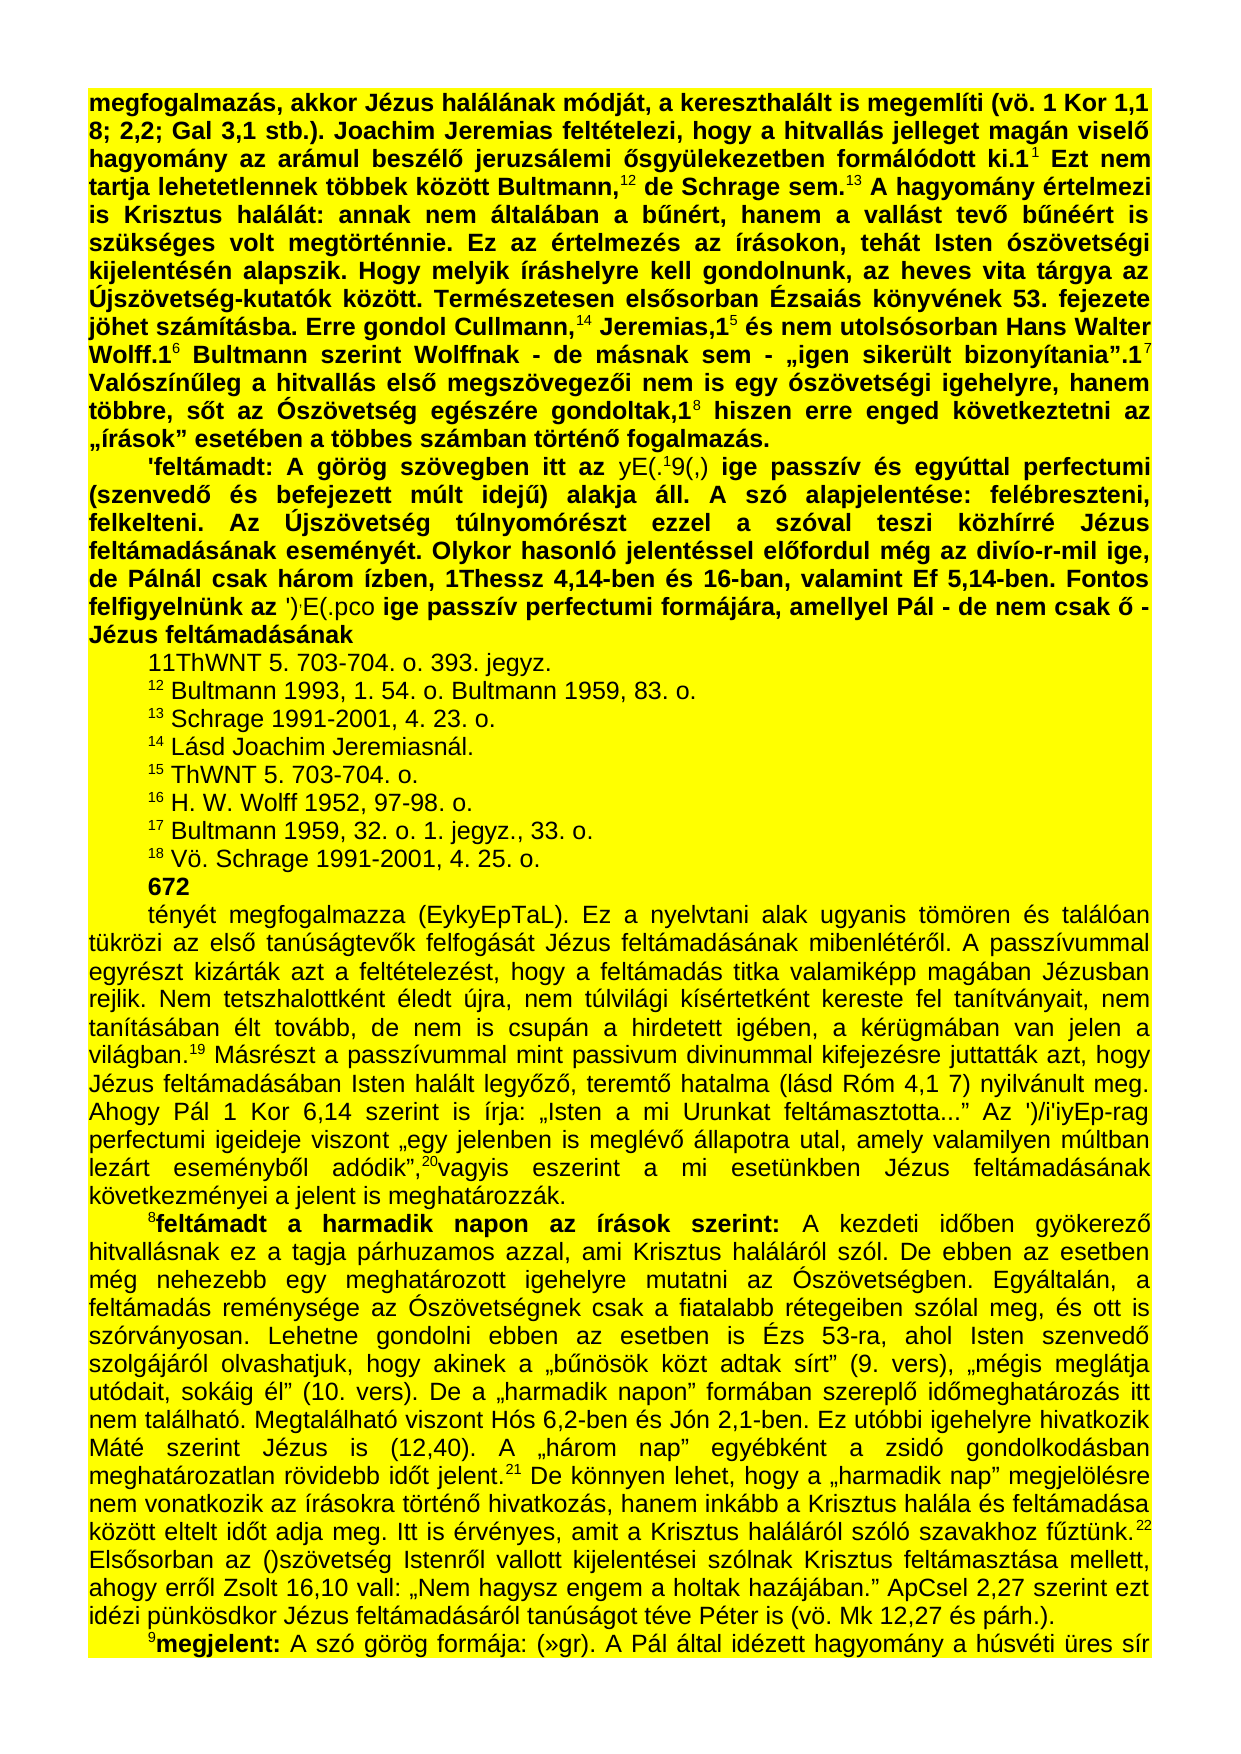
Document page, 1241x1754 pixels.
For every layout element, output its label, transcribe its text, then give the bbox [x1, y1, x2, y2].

text 9megjelent: A szó görög formája: (»gr). A Pál által idézett hagyomány a húsvéti üres sír [88, 1630, 1152, 1658]
text tényét megfogalmazza (EykyEpTaL). Ez a nyelvtani alak ugyanis tömören és találóan tükrözi az első tanúságtevők felfogását Jézus feltámadásának mibenlétéről. A passzívummal egyrészt kizárták azt a feltételezést, hogy a feltámadás titka valamiképp magában Jézusban rejlik. Nem tetszhalottként éledt újra, nem túlvilági kísértetként kereste fel tanítványait, nem tanításában élt tovább, de nem is csupán a hirdetett igében, a kérügmában van jelen a világban.19 Másrészt a passzívummal mint passivum divinummal kifejezésre juttatták azt, hogy Jézus feltámadásában Isten halált legyőző, teremtő hatalma (lásd Róm 4,1 7) nyilvánult meg. Ahogy Pál 1 Kor 6,14 szerint is írja: „Isten a mi Urunkat feltámasztotta...” Az ')/i'iyEp-rag perfectumi igeideje viszont „egy jelenben is meglévő állapotra utal, amely valamilyen múltban lezárt eseményből adódik”,20vagyis eszerint a mi esetünkben Jézus feltámadásának következményei a jelent is meghatározzák. [88, 901, 1152, 1209]
text 14 Lásd Joachim Jeremiasnál. [88, 733, 1152, 761]
text 17 Bultmann 1959, 32. o. 1. jegyz., 33. o. [88, 817, 1152, 845]
text 15 ThWNT 5. 703-704. o. [88, 761, 1152, 789]
text 13 Schrage 1991-2001, 4. 23. o. [88, 705, 1152, 733]
text 672 [88, 873, 1152, 901]
text 12 Bultmann 1993, 1. 54. o. Bultmann 1959, 83. o. [88, 677, 1152, 705]
text 16 H. W. Wolff 1952, 97-98. o. [88, 789, 1152, 817]
text 'feltámadt: A görög szövegben itt az yE(.19(,) ige passzív és egyúttal perfectumi (szenvedő és befejezett múlt idejű) alakja áll. A szó alapjelentése: felébreszteni, felkelteni. Az Újszövetség túlnyomórészt ezzel a szóval teszi közhírré Jézus feltámadásának eseményét. Olykor hasonló jelentéssel előfordul még az divío-r-mil ige, de Pálnál csak három ízben, 1Thessz 4,14-ben és 16-ban, valamint Ef 5,14-ben. Fontos felfigyelnünk az '),E(.pco ige passzív perfectumi formájára, amellyel Pál - de nem csak ő - Jézus feltámadásának [88, 453, 1152, 649]
text 8feltámadt a harmadik napon az írások szerint: A kezdeti időben gyökerező hitvallásnak ez a tagja párhuzamos azzal, ami Krisztus haláláról szól. De ebben az esetben még nehezebb egy meghatározott igehelyre mutatni az Ószövetségben. Egyáltalán, a feltámadás reménysége az Ószövetségnek csak a fiatalabb rétegeiben szólal meg, és ott is szórványosan. Lehetne gondolni ebben az esetben is Ézs 53-ra, ahol Isten szenvedő szolgájáról olvashatjuk, hogy akinek a „bűnösök közt adtak sírt” (9. vers), „mégis meglátja utódait, sokáig él” (10. vers). De a „harmadik napon” formában szereplő időmeghatározás itt nem található. Megtalálható viszont Hós 6,2-ben és Jón 2,1-ben. Ez utóbbi igehelyre hivatkozik Máté szerint Jézus is (12,40). A „három nap” egyébként a zsidó gondolkodásban meghatározatlan rövidebb időt jelent.21 De könnyen lehet, hogy a „harmadik nap” megjelölésre nem vonatkozik az írásokra történő hivatkozás, hanem inkább a Krisztus halála és feltámadása között eltelt időt adja meg. Itt is érvényes, amit a Krisztus haláláról szóló szavakhoz fűztünk.22 Elsősorban az ()szövetség Istenről vallott kijelentései szólnak Krisztus feltámasztása mellett, ahogy erről Zsolt 16,10 vall: „Nem hagysz engem a holtak hazájában.” ApCsel 2,27 szerint ezt idézi pünkösdkor Jézus feltámadásáról tanúságot téve Péter is (vö. Mk 12,27 és párh.). [88, 1209, 1152, 1630]
text 18 Vö. Schrage 1991-2001, 4. 25. o. [88, 845, 1152, 873]
text megfogalmazás, akkor Jézus halálának módját, a kereszthalált is megemlíti (vö. 1 Kor 1,1 8; 2,2; Gal 3,1 stb.). Joachim Jeremias feltételezi, hogy a hitvallás jelleget magán viselő hagyomány az arámul beszélő jeruzsálemi ősgyülekezetben formálódott ki.11 Ezt nem tartja lehetetlennek többek között Bultmann,12 de Schrage sem.13 A hagyomány értelmezi is Krisztus halálát: annak nem általában a bűnért, hanem a vallást tevő bűnéért is szükséges volt megtörténnie. Ez az értelmezés az írásokon, tehát Isten ószövetségi kijelentésén alapszik. Hogy melyik íráshelyre kell gondolnunk, az heves vita tárgya az Újszövetség-kutatók között. Természetesen elsősorban Ézsaiás könyvének 53. fejezete jöhet számításba. Erre gondol Cullmann,14 Jeremias,15 és nem utolsósorban Hans Walter Wolff.16 Bultmann szerint Wolffnak - de másnak sem - „igen sikerült bizonyítania”.17 Valószínűleg a hitvallás első megszövegezői nem is egy ószövetségi igehelyre, hanem többre, sőt az Ószövetség egészére gondoltak,18 hiszen erre enged következtetni az „írások” esetében a többes számban történő fogalmazás. [88, 88, 1152, 453]
text 11ThWNT 5. 703-704. o. 393. jegyz. [88, 649, 1152, 677]
